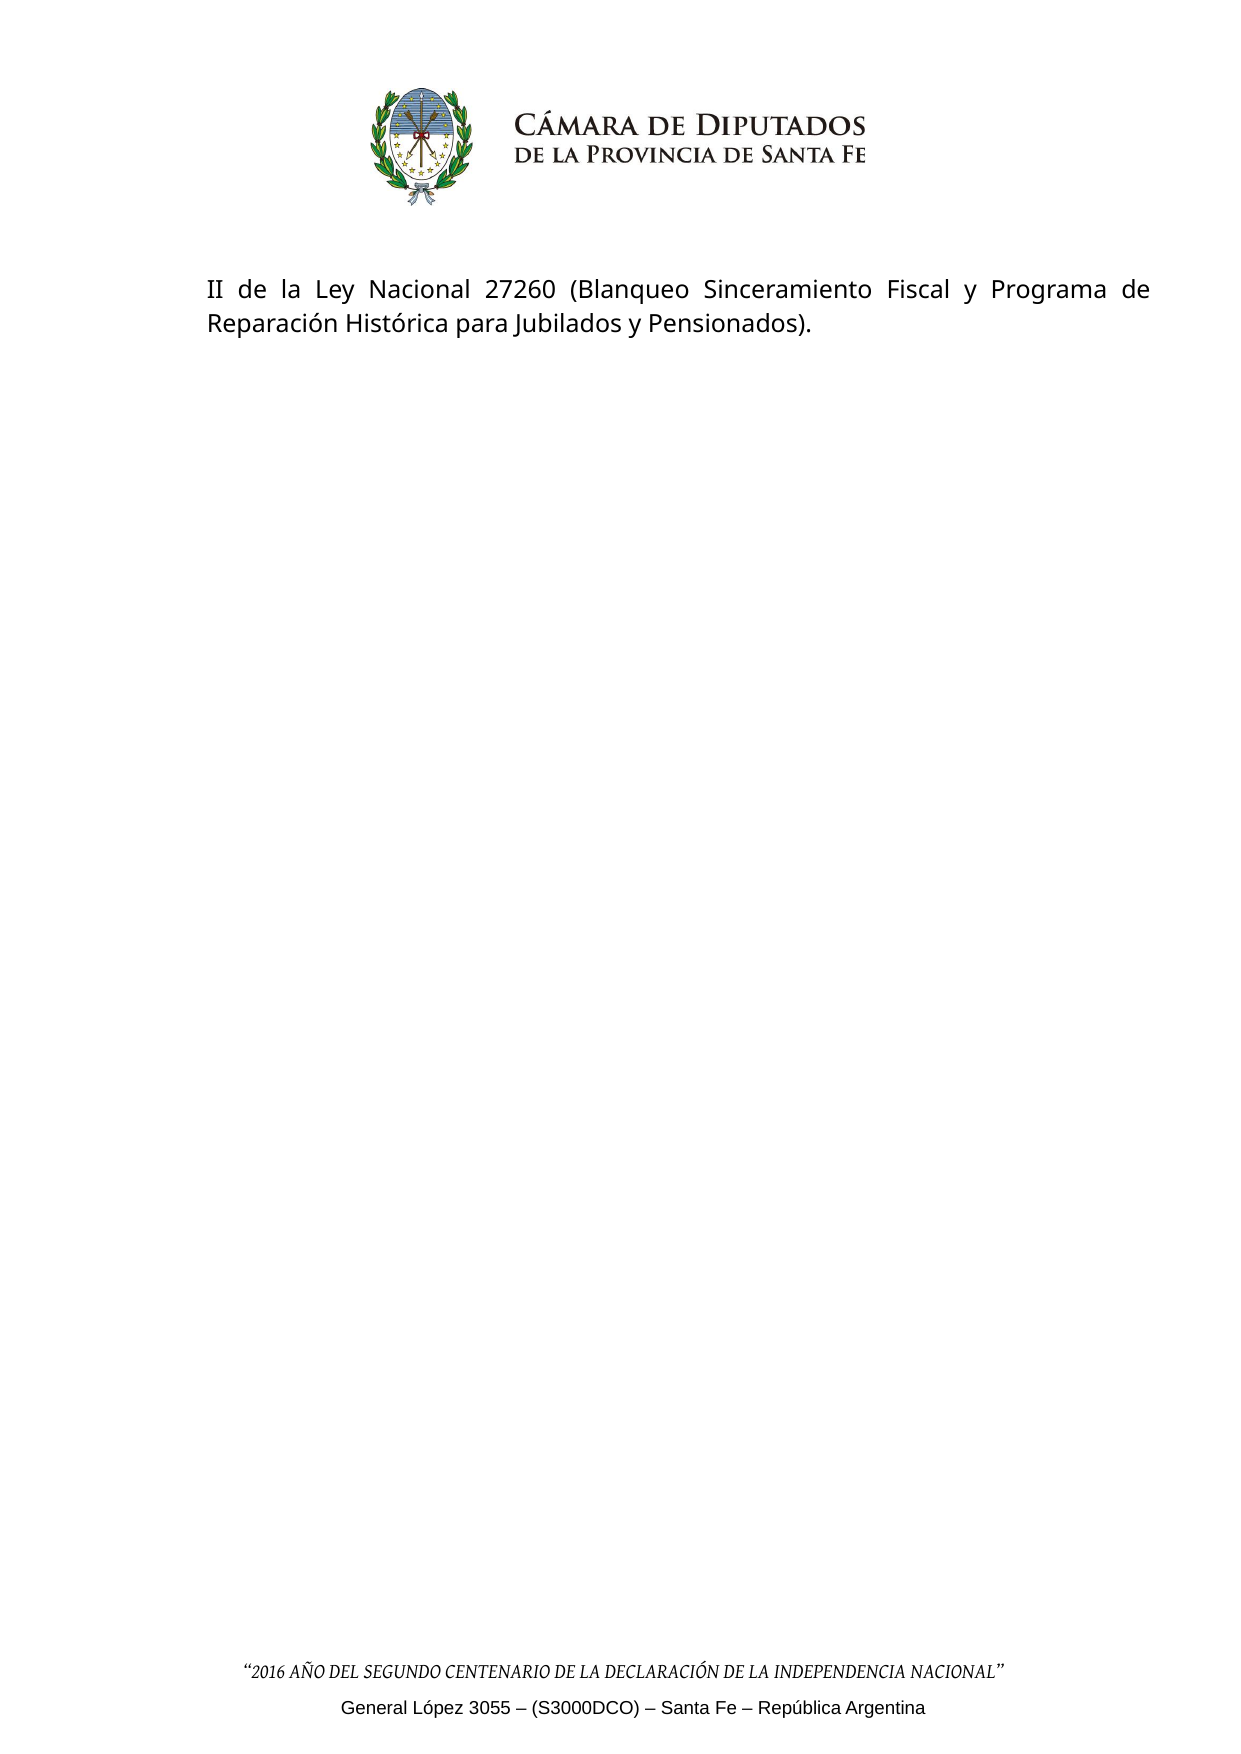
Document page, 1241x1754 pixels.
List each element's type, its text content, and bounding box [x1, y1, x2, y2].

text II de la Ley Nacional 27260 (Blanqueo Sinceramiento Fiscal y Programa de Reparación Histórica para Jubilados y Pensionados). [207, 272, 1152, 340]
picture [370, 88, 866, 210]
